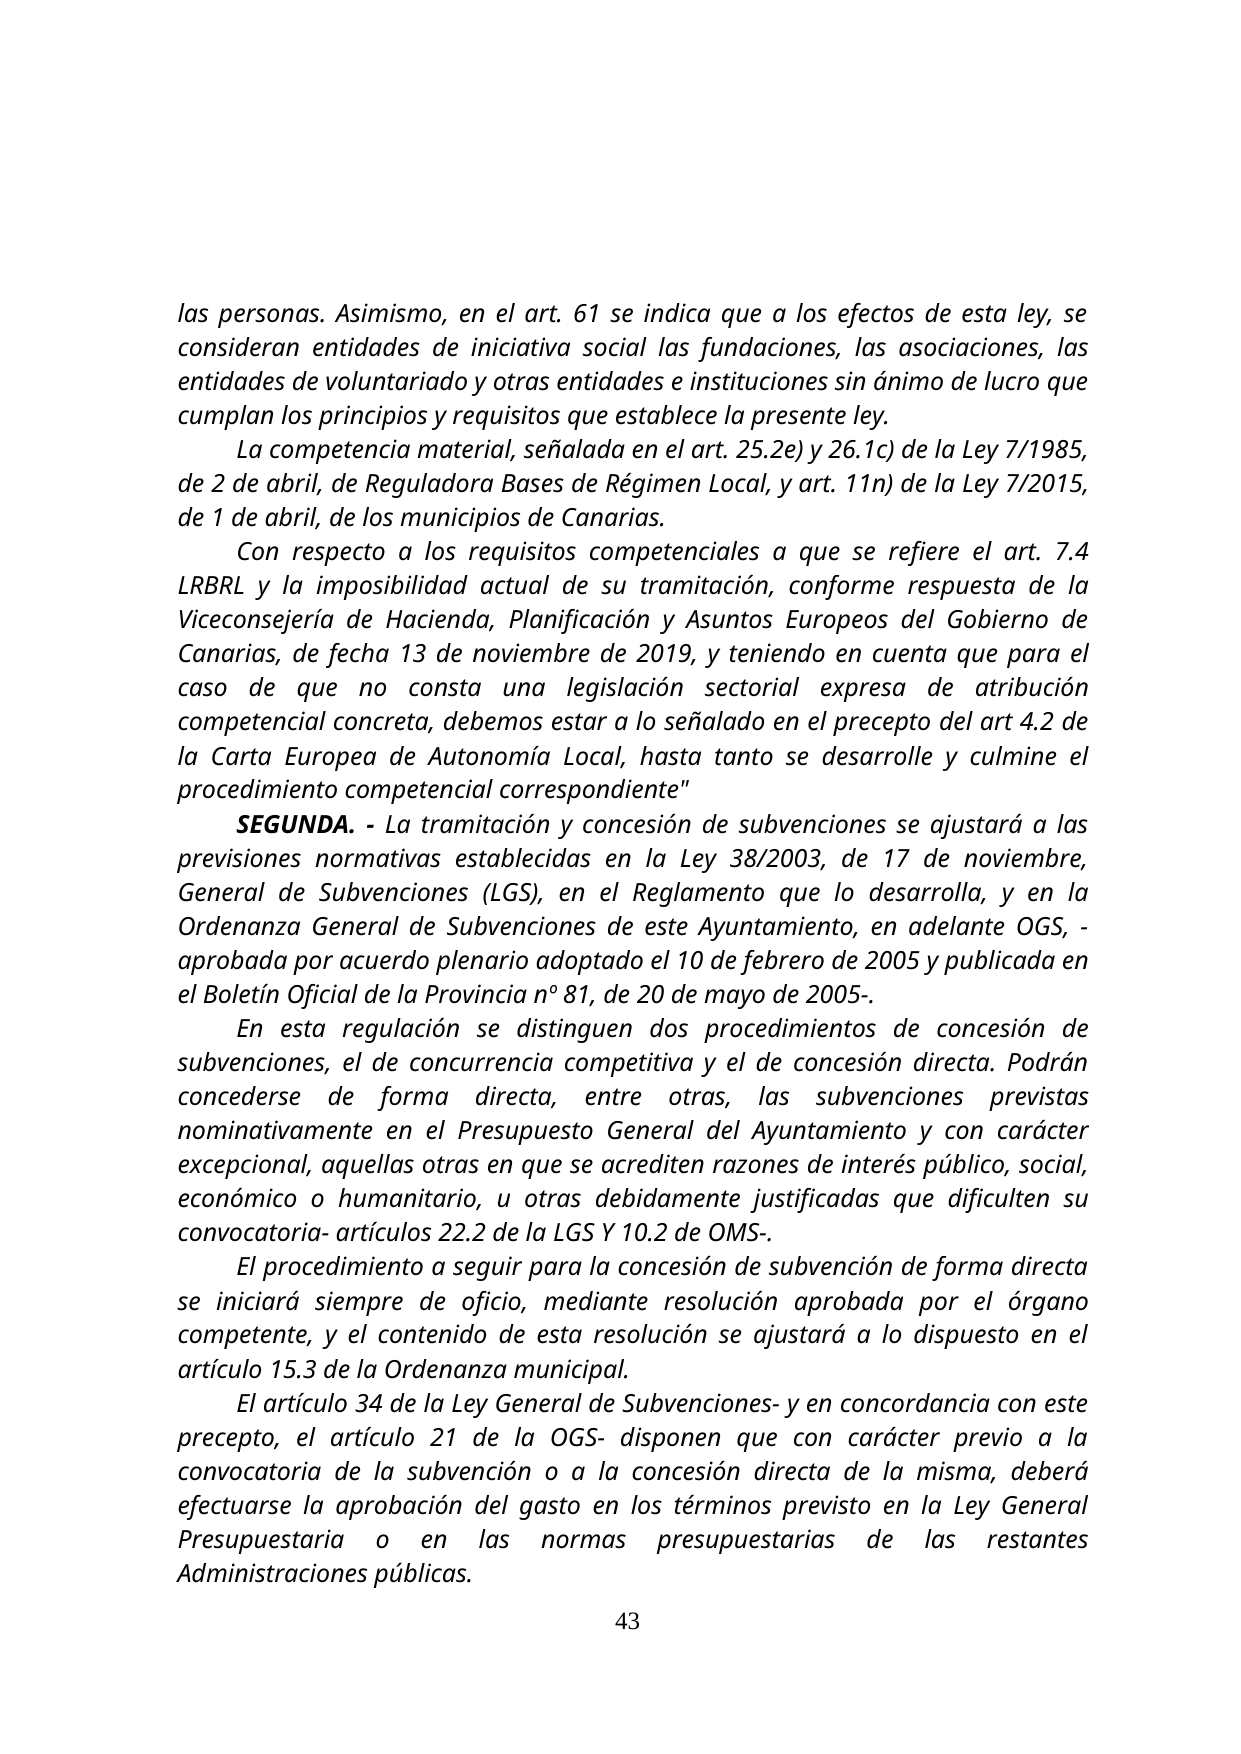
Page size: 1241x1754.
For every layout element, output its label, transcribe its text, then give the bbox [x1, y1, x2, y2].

text SEGUNDA. - La tramitación y concesión de subvenciones se ajustará a las previsiones normativas establecidas en la Ley 38/2003, de 17 de noviembre, General de Subvenciones (LGS), en el Reglamento que lo desarrolla, y en la Ordenanza General de Subvenciones de este Ayuntamiento, en adelante OGS, - aprobada por acuerdo plenario adoptado el 10 de febrero de 2005 y publicada en el Boletín Oficial de la Provincia nº 81, de 20 de mayo de 2005-. [177, 806, 1093, 1011]
text las personas. Asimismo, en el art. 61 se indica que a los efectos de esta ley, se consideran entidades de iniciativa social las fundaciones, las asociaciones, las entidades de voluntariado y otras entidades e instituciones sin ánimo de lucro que cumplan los principios y requisitos que establece la presente ley. [177, 295, 1093, 432]
text Con respecto a los requisitos competenciales a que se refiere el art. 7.4 LRBRL y la imposibilidad actual de su tramitación, conforme respuesta de la Viceconsejería de Hacienda, Planificación y Asuntos Europeos del Gobierno de Canarias, de fecha 13 de noviembre de 2019, y teniendo en cuenta que para el caso de que no consta una legislación sectorial expresa de atribución competencial concreta, debemos estar a lo señalado en el precepto del art 4.2 de la Carta Europea de Autonomía Local, hasta tanto se desarrolle y culmine el procedimiento competencial correspondiente" [177, 534, 1093, 806]
text El artículo 34 de la Ley General de Subvenciones- y en concordancia con este precepto, el artículo 21 de la OGS- disponen que con carácter previo a la convocatoria de la subvención o a la concesión directa de la misma, deberá efectuarse la aprobación del gasto en los términos previsto en la Ley General Presupuestaria o en las normas presupuestarias de las restantes Administraciones públicas. [177, 1385, 1093, 1590]
text En esta regulación se distinguen dos procedimientos de concesión de subvenciones, el de concurrencia competitiva y el de concesión directa. Podrán concederse de forma directa, entre otras, las subvenciones previstas nominativamente en el Presupuesto General del Ayuntamiento y con carácter excepcional, aquellas otras en que se acrediten razones de interés público, social, económico o humanitario, u otras debidamente justificadas que dificulten su convocatoria- artículos 22.2 de la LGS Y 10.2 de OMS-. [177, 1011, 1093, 1249]
text La competencia material, señalada en el art. 25.2e) y 26.1c) de la Ley 7/1985, de 2 de abril, de Reguladora Bases de Régimen Local, y art. 11n) de la Ley 7/2015, de 1 de abril, de los municipios de Canarias. [177, 432, 1093, 534]
text El procedimiento a seguir para la concesión de subvención de forma directa se iniciará siempre de oficio, mediante resolución aprobada por el órgano competente, y el contenido de esta resolución se ajustará a lo dispuesto en el artículo 15.3 de la Ordenanza municipal. [177, 1249, 1093, 1385]
